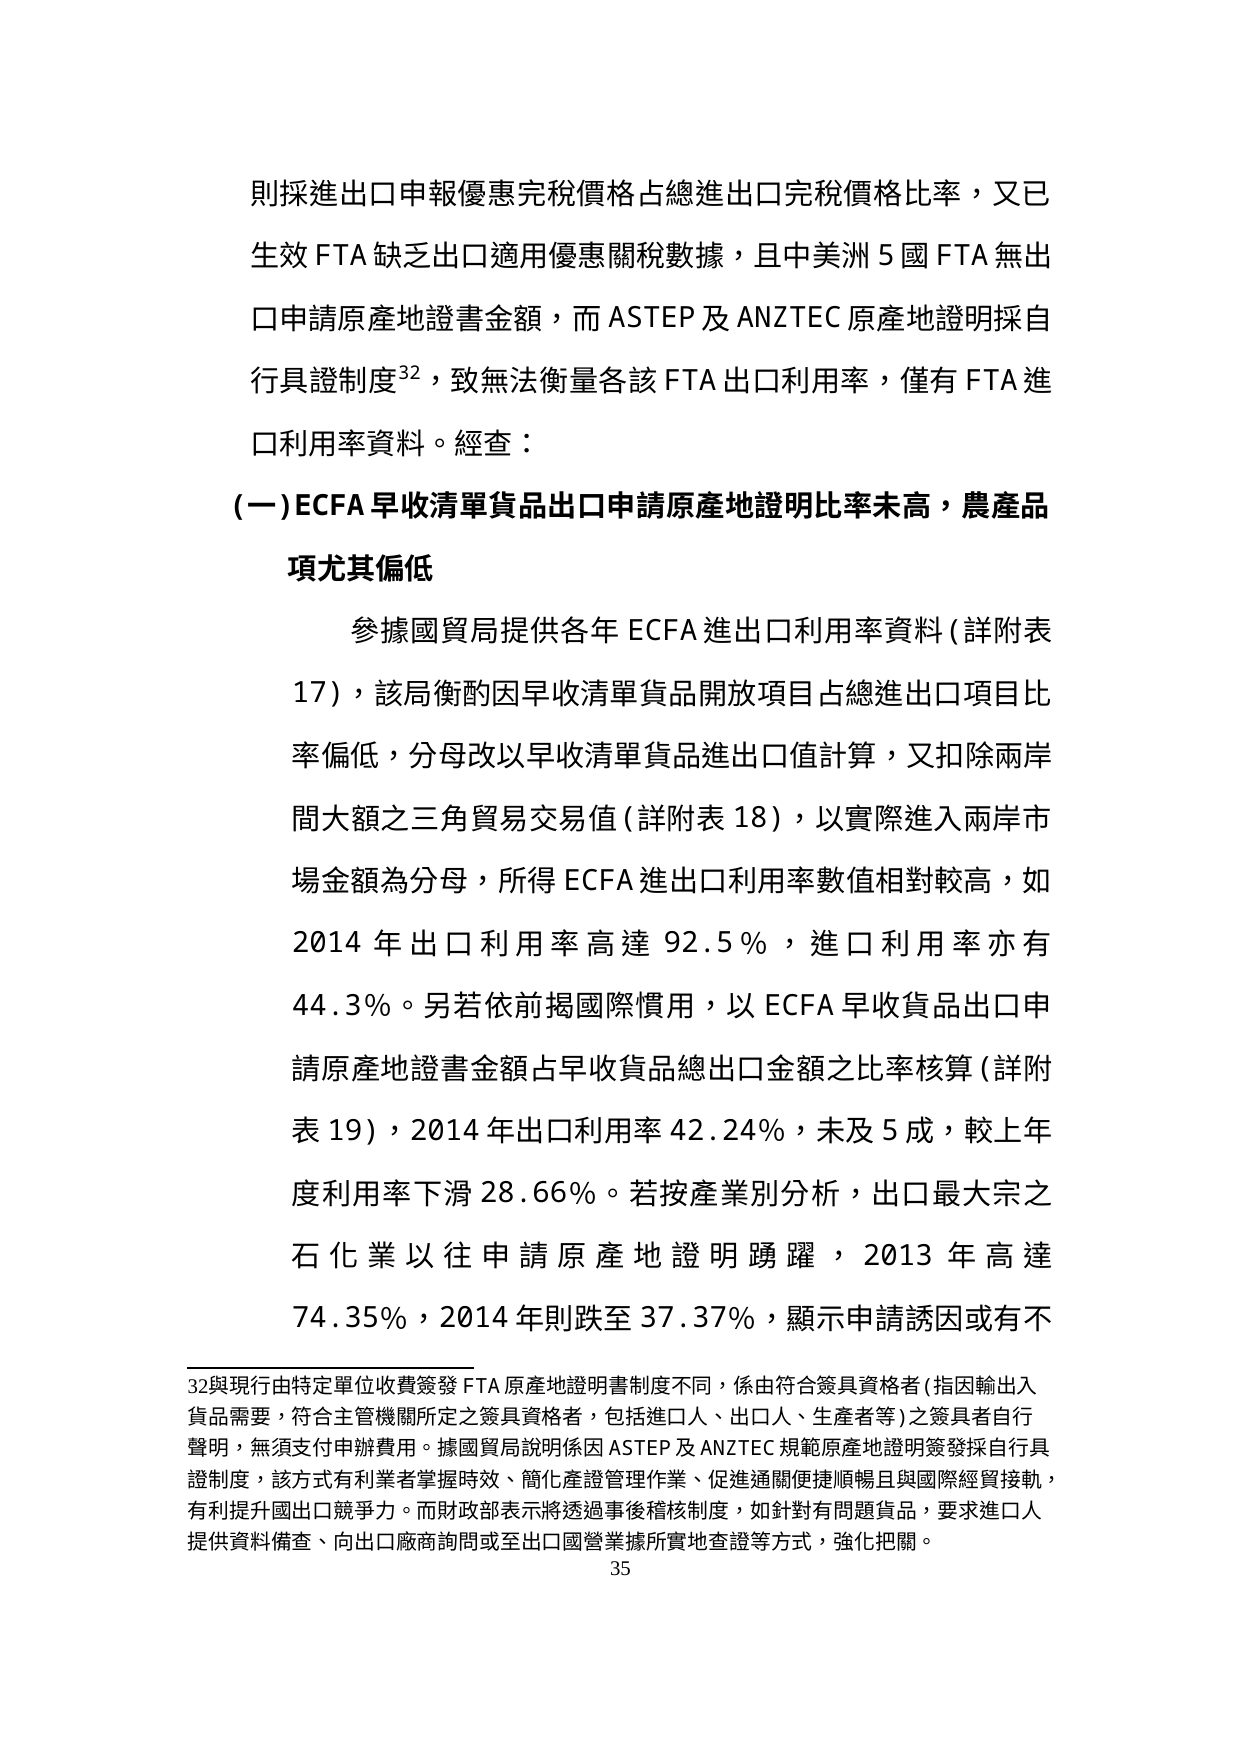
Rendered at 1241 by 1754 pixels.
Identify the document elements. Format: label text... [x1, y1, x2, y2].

text 與現行由特定單位收費簽發FTA原產地證明書制度不同，係由符合簽具資格者(指因輸出入貨品需要，符合主管機關所定之簽具資格者，包括進口人、出口人、生產者等)之簽具者自行聲明，無須支付申辦費用。據國貿局說明係因ASTEP及ANZTEC規範原產地證明簽發採自行具證制度，該方式有利業者掌握時效、簡化產證管理作業、促進通關便捷順暢且與國際經貿接軌，有利提升國出口競爭力。而財政部表示將透過事後稽核制度，如針對有問題貨品，要求進口人提供資料備查、向出口廠商詢問或至出口國營業據所實地查證等方式，強化把關。 [187, 1368, 1053, 1556]
text 參據國貿局提供各年ECFA進出口利用率資料(詳附表17)，該局衡酌因早收清單貨品開放項目占總進出口項目比率偏低，分母改以早收清單貨品進出口值計算，又扣除兩岸間大額之三角貿易交易值(詳附表18)，以實際進入兩岸市場金額為分母，所得ECFA進出口利用率數值相對較高，如2014年出口利用率高達92.5％，進口利用率亦有44.3％。另若依前揭國際慣用，以ECFA早收貨品出口申請原產地證書金額占早收貨品總出口金額之比率核算(詳附表19)，2014年出口利用率42.24％，未及5成，較上年度利用率下滑28.66％。若按產業別分析，出口最大宗之石化業以往申請原產地證明踴躍，2013年高達74.35％，2014年則跌至37.37％，顯示申請誘因或有不足；而出口金額最低之農產品以往申請原產地證明偏低，2014年更降至僅10.67％，顯示ECFA優惠關稅對於國內農產品出口中國大陸實惠不大，廠商利用比率甚低。 [292, 587, 1053, 1337]
text (一)ECFA早收清單貨品出口申請原產地證明比率未高，農產品項尤其偏低 [229, 462, 1053, 587]
text 則採進出口申報優惠完稅價格占總進出口完稅價格比率，又已生效FTA缺乏出口適用優惠關稅數據，且中美洲5國FTA無出口申請原產地證書金額，而ASTEP及ANZTEC原產地證明採自行具證制度，致無法衡量各該FTA出口利用率，僅有FTA進口利用率資料。經查： [250, 150, 1053, 462]
